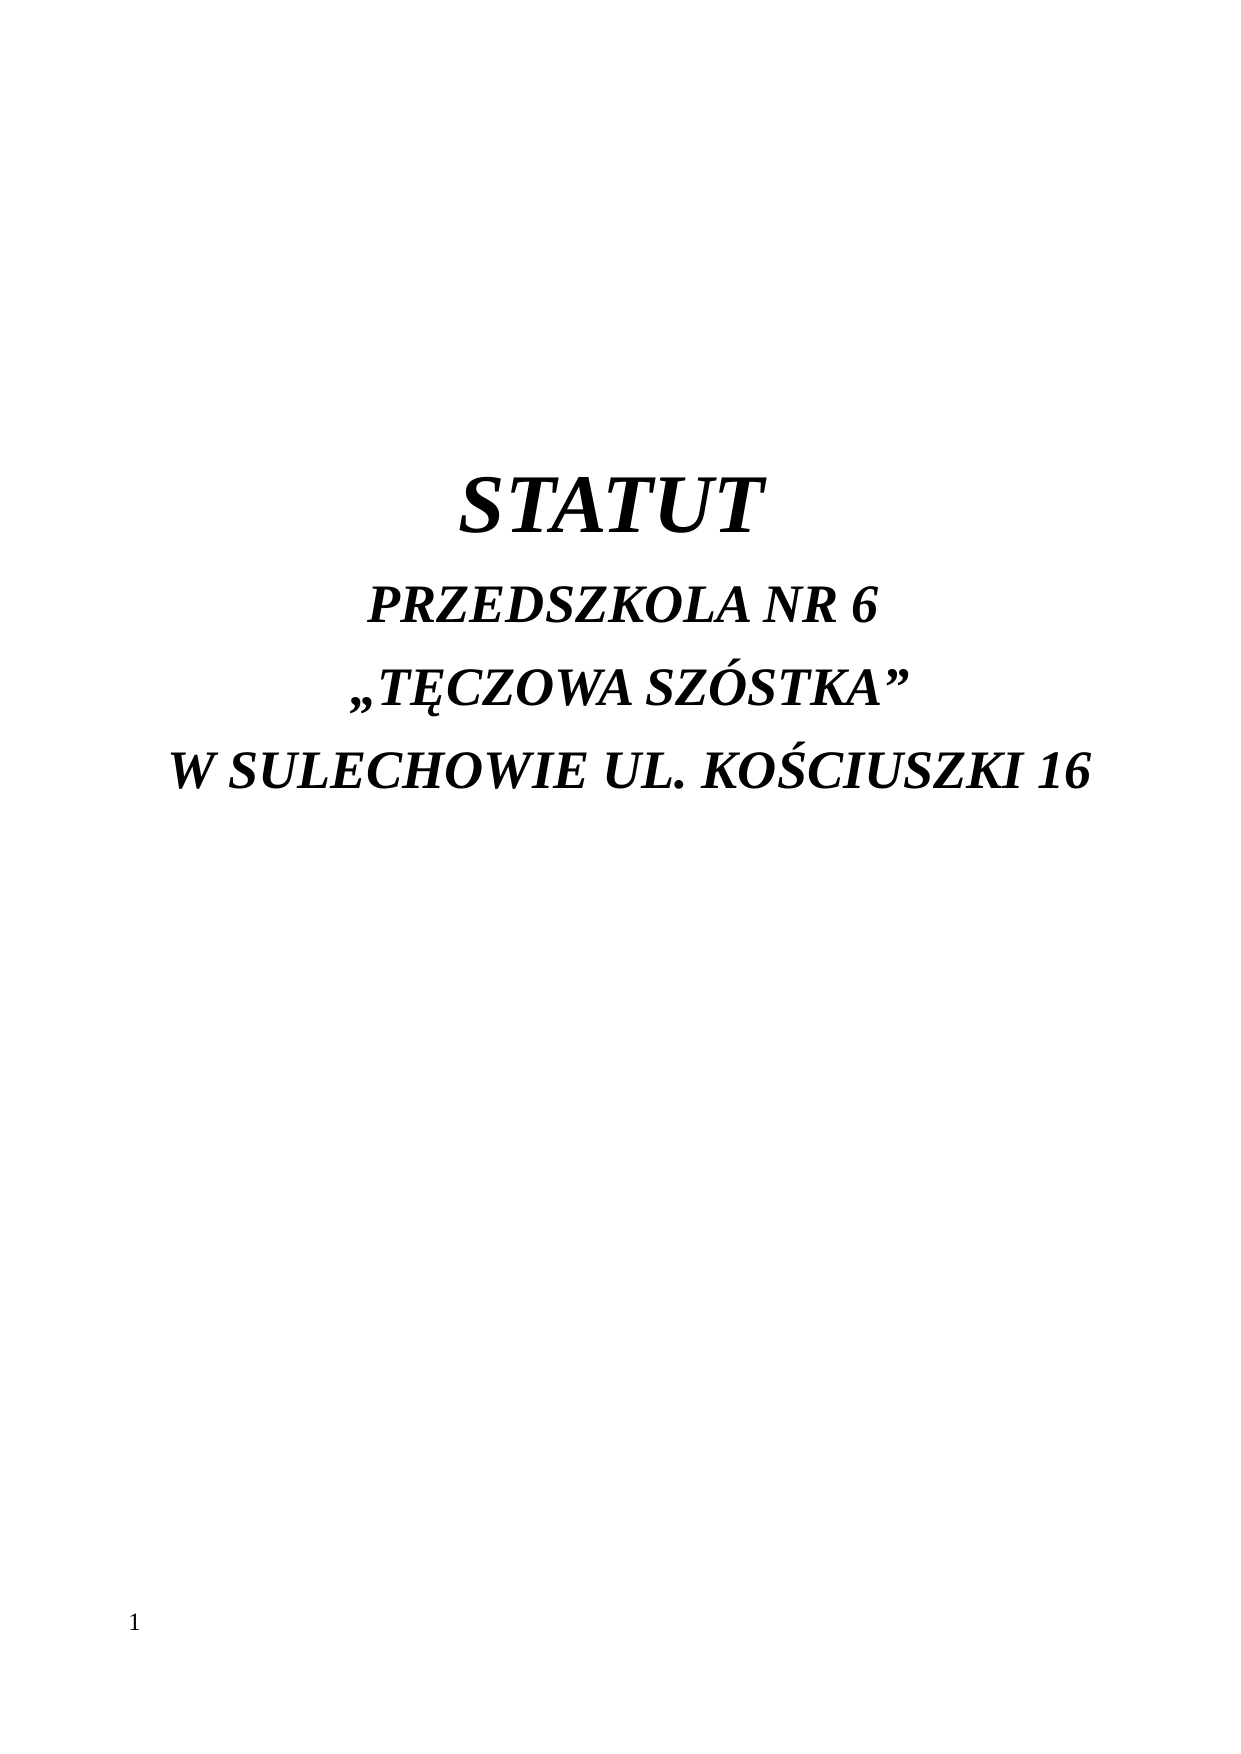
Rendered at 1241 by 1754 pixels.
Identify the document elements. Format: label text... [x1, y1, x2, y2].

text W SULECHOWIE UL. KOŚCIUSZKI 16 [128, 738, 1123, 800]
text PRZEDSZKOLA NR 6 [128, 571, 1123, 634]
text „TĘCZOWA SZÓSTKA” [128, 654, 1123, 717]
text STATUT [128, 455, 1123, 551]
